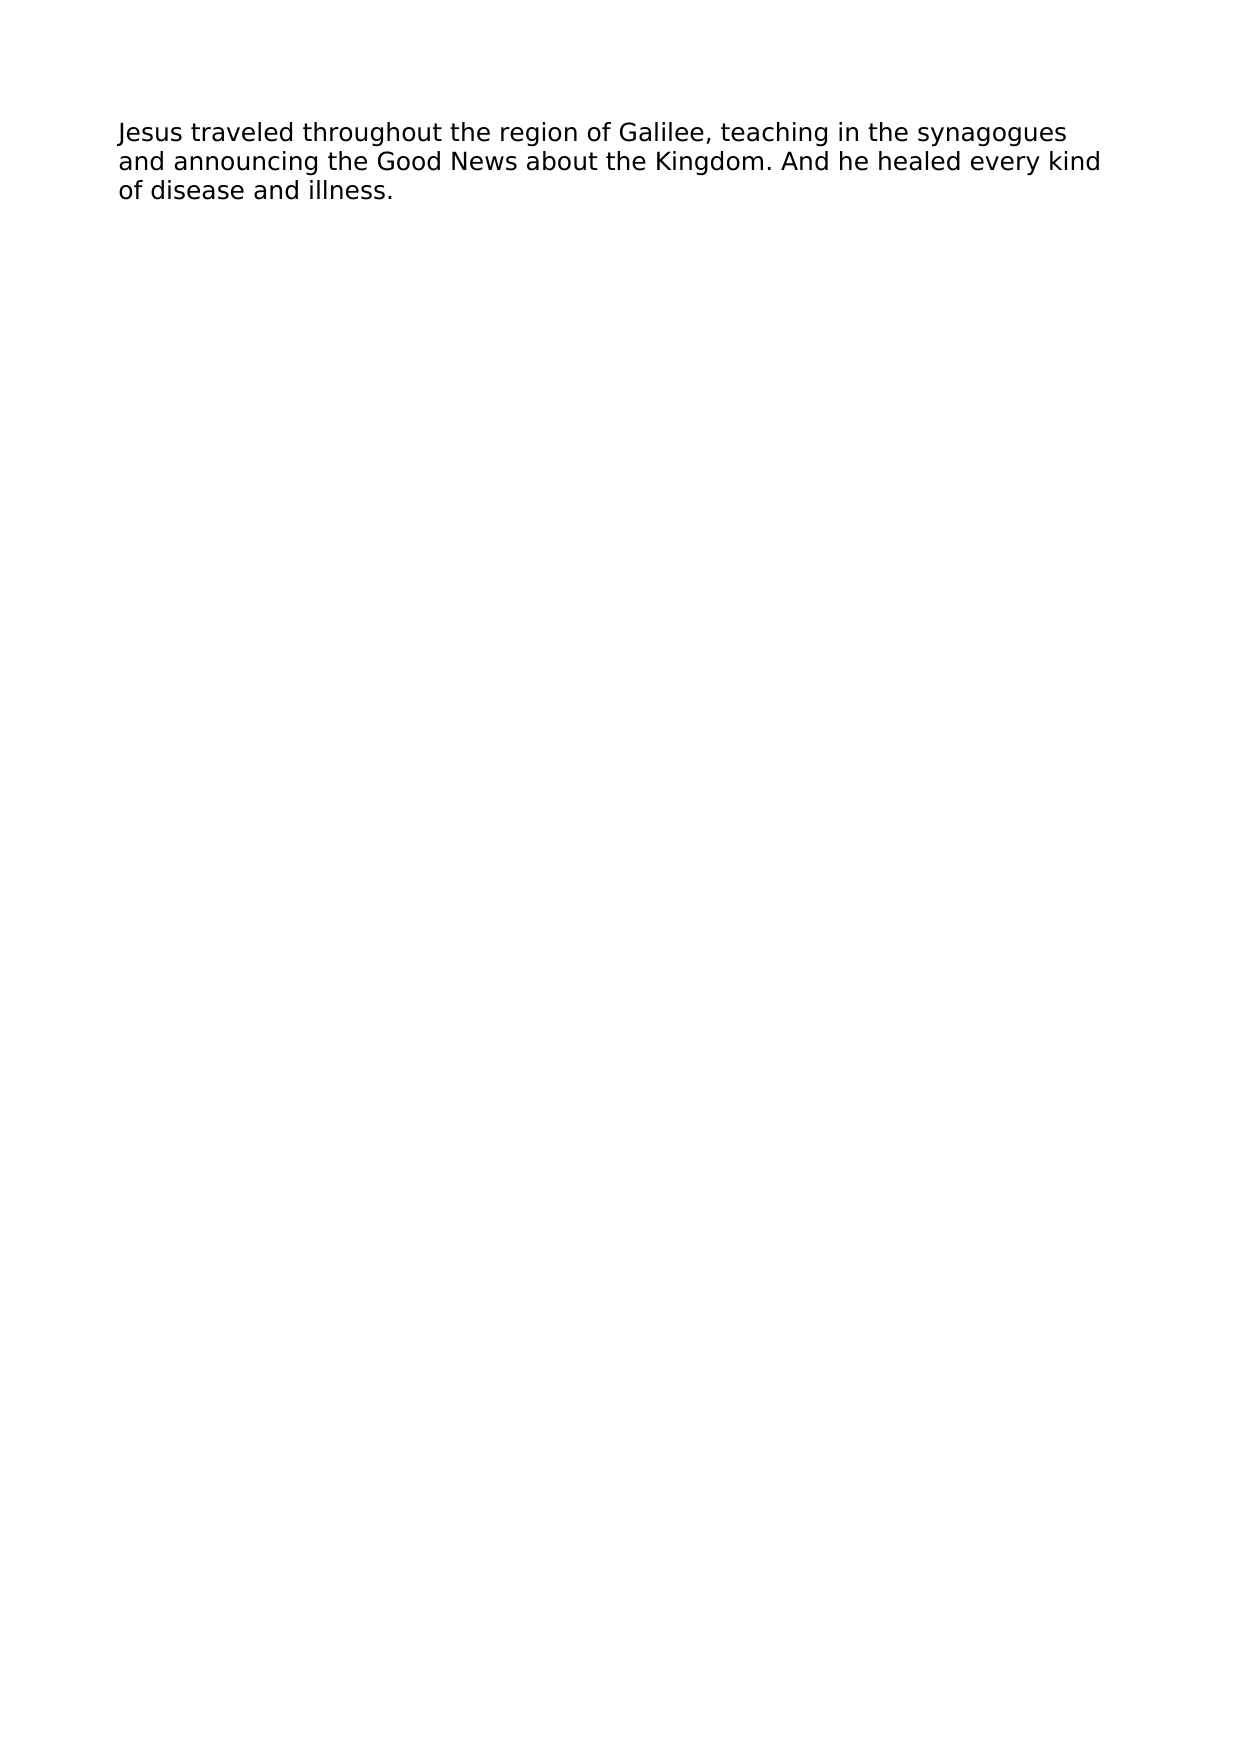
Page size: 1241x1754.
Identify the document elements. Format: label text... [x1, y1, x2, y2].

text Jesus traveled throughout the region of Galilee, teaching in the synagogues and announcing the Good News about the Kingdom. And he healed every kind of disease and illness. [118, 118, 1122, 206]
